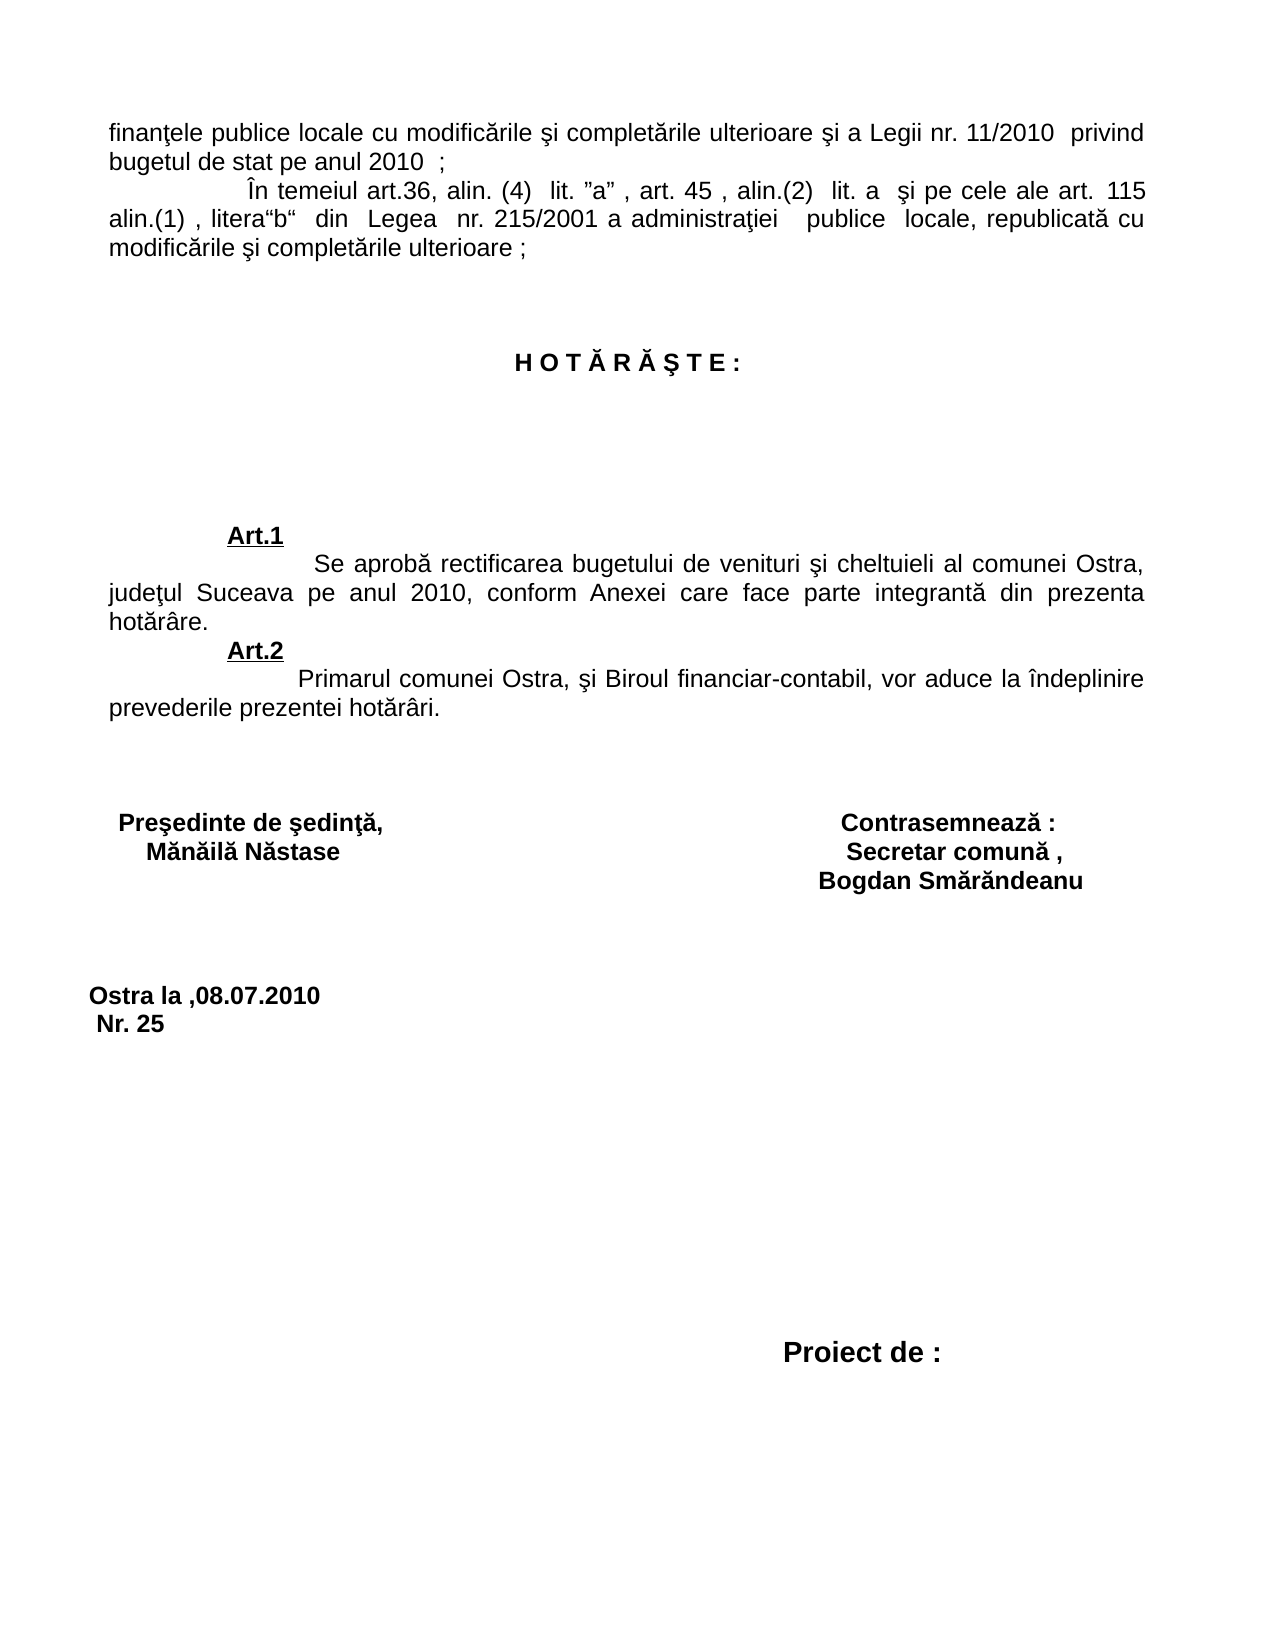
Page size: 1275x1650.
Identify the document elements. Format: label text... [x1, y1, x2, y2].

text Art.2 [109, 636, 1146, 664]
text Se aprobă rectificarea bugetului de venituri şi cheltuieli al comunei Ostra, judeţul Suceava pe anul 2010, conform Anexei care face parte integrantă din prezenta hotărâre. [109, 549, 1146, 636]
text Proiect de : [118, 1335, 1157, 1369]
text Preşedinte de şedinţă, Contrasemnează : [118, 808, 1146, 837]
text Art.1 [109, 521, 1146, 549]
text Primarul comunei Ostra, şi Biroul financiar-contabil, vor aduce la îndeplinire prevederile prezentei hotărâri. [109, 664, 1146, 722]
text Mănăilă Năstase Secretar comună , [118, 837, 1146, 866]
text Nr. 25 [71, 1009, 1146, 1038]
text finanţele publice locale cu modificările şi completările ulterioare şi a Legii nr. 11/2010 privind bugetul de stat pe anul 2010 ; [109, 118, 1146, 176]
text Bogdan Smărăndeanu [118, 866, 1146, 894]
text Ostra la ,08.07.2010 [88, 981, 1146, 1009]
text În temeiul art.36, alin. (4) lit. ”a” , art. 45 , alin.(2) lit. a şi pe cele ale art. 115 alin.(1) , litera“b“ din Legea nr. 215/2001 a administraţiei publice locale, republicată cu modificările şi completările ulterioare ; [109, 176, 1146, 262]
text H O T Ă R Ă Ş T E : [109, 348, 1146, 377]
